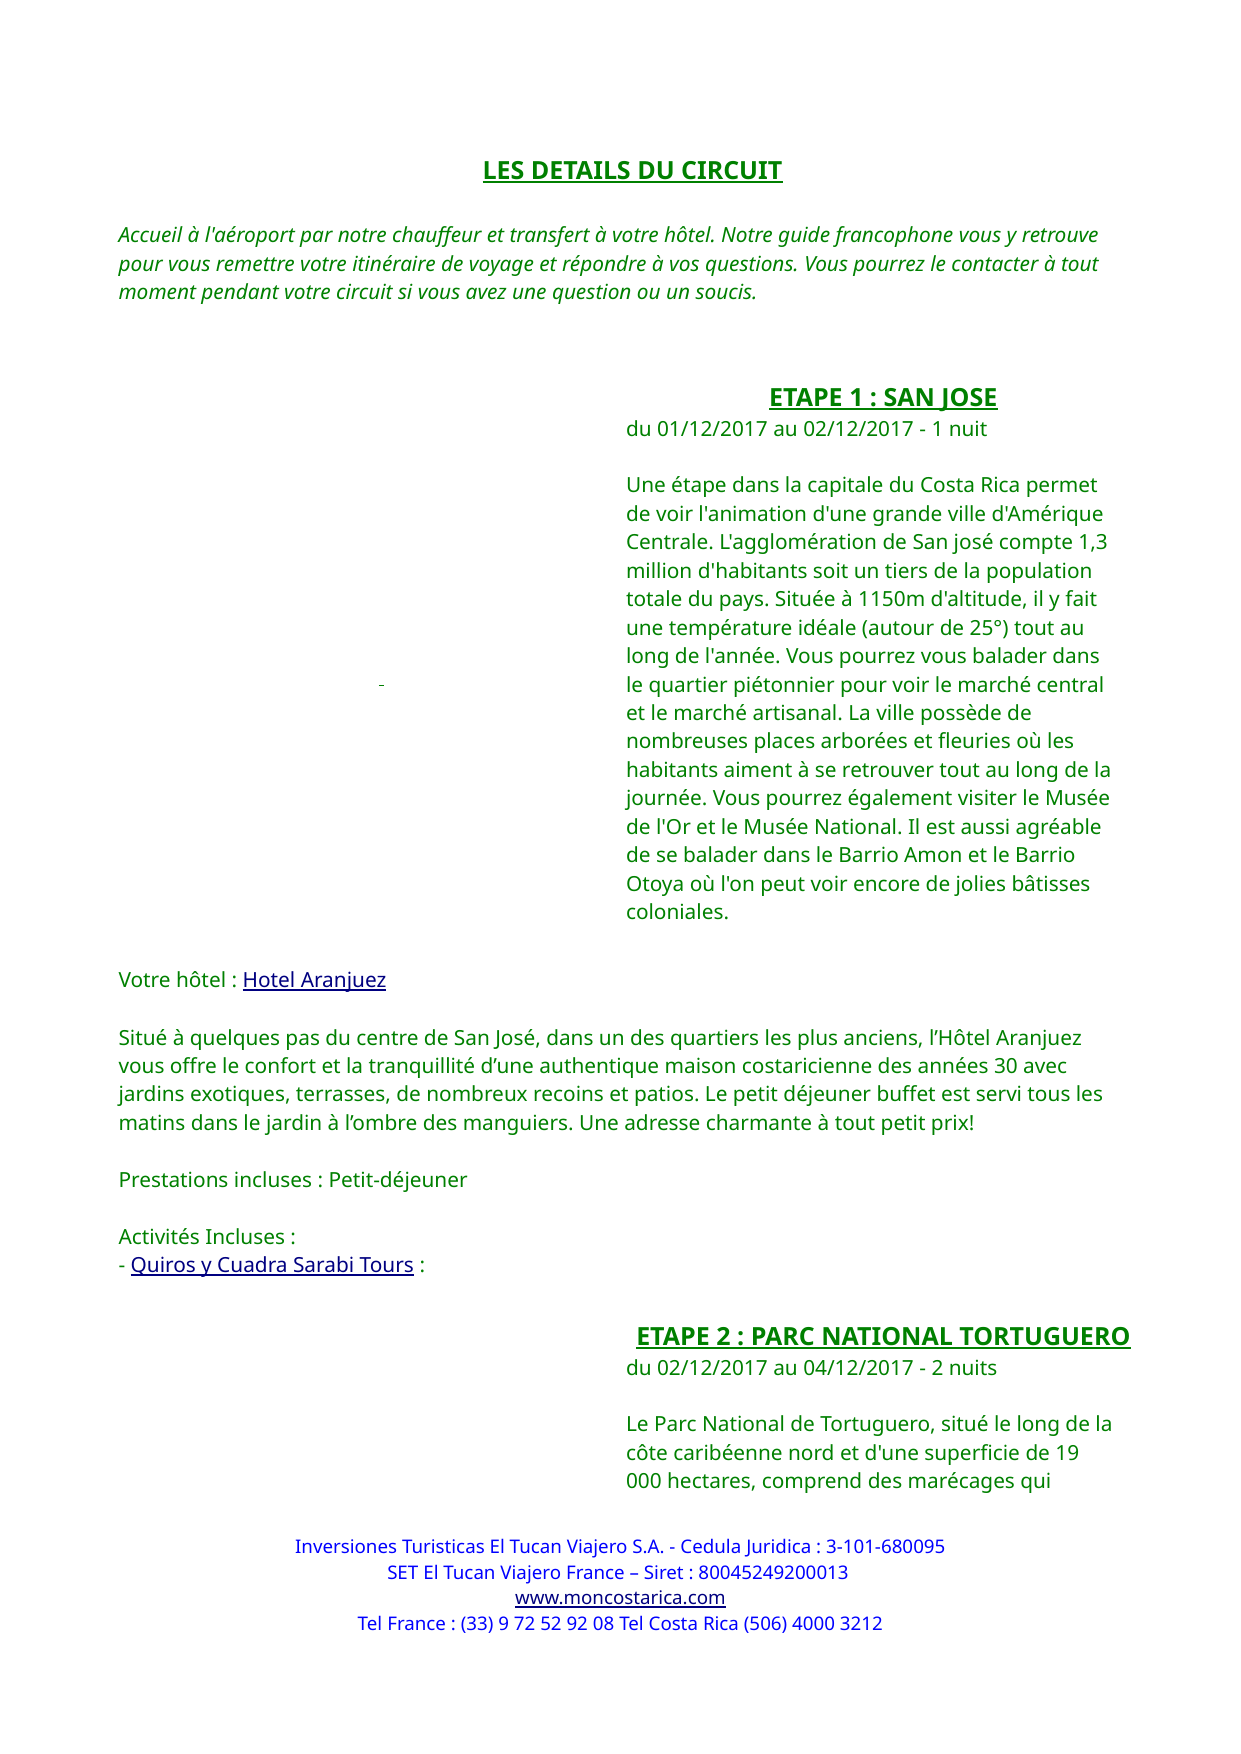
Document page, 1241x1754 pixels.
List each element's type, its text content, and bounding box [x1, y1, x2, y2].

text LES DETAILS DU CIRCUIT [118, 152, 1146, 186]
text Situé à quelques pas du centre de San José, dans un des quartiers les plus anciens, l’Hôtel Aranjuez vous offre le confort et la tranquillité d’une authentique maison costaricienne des années 30 avec jardins exotiques, terrasses, de nombreux recoins et patios. Le petit déjeuner buffet est servi tous les matins dans le jardin à l’ombre des manguiers. Une adresse charmante à tout petit prix! [118, 1023, 1122, 1136]
text Prestations incluses : Petit-déjeuner [118, 1165, 1122, 1193]
table_header [118, 374, 620, 931]
text - Quiros y Cuadra Sarabi Tours : [118, 1250, 1122, 1279]
table_header ETAPE 1 : SAN JOSE du 01/12/2017 au 02/12/2017 - 1 nuit Une étape dans la capitale du Costa Rica permet de voir l'animation d'une grande ville d'Amérique Centrale. L'agglomération de San josé compte 1,3 million d'habitants soit un tiers de la population totale du pays. Située à 1150m d'altitude, il y fait une température idéale (autour de 25°) tout au long de l'année. Vous pourrez vous balader dans le quartier piétonnier pour voir le marché central et le marché artisanal. La ville possède de nombreuses places arborées et fleuries où les habitants aiment à se retrouver tout au long de la journée. Vous pourrez également visiter le Musée de l'Or et le Musée National. Il est aussi agréable de se balader dans le Barrio Amon et le Barrio Otoya où l'on peut voir encore de jolies bâtisses coloniales. [620, 374, 1122, 931]
text Votre hôtel : Hotel Aranjuez [118, 965, 1122, 994]
table_header ETAPE 2 : PARC NATIONAL TORTUGUERO du 02/12/2017 au 04/12/2017 - 2 nuits Le Parc National de Tortuguero, situé le long de la côte caribéenne nord et d'une superficie de 19 000 hectares, comprend des marécages qui s'enfoncent dans les terres, une portion de côte d'une vingtaine de kilomètres qui sert de site de ponte aux tortues et une portion d'eaux territoriales. Le Parc est composé d'un labyrinthe de canaux qui permettent d'observer la faune et la flore depuis des petits bateaux à moteur. Le parc protège la reproduction des tortues vertes. Vous assisterez à la ponte des tortues vertes (Juin à Octobre) ou des tortues luth géantes (mi-février à juillet) ou assisterez à l'éclosion et le retour à la mer des bébés tortues. Vous pourrez admirer plus de 300 espèces d'oiseaux dont le fameux toucan, 57 espèces d'amphibiens, 111 espèces de reptiles et 60 espèces de mammifères dont les jaguars, tapirs, ocelots, crocodiles... Le village de Tortuguero est un village pittoresque qui s'étend entre la mer des caraibes et le canal principal. Tous les logdes de Tortuguero sont isolés entre canaux et forêt, on y accède uniquement en bateau depuis les ports de la Pavona ou Cano Banco ou depuis l'aéroport de Tortuguero. Ils proposent tous des formules tout inclus : transport depuis San José en bus puis bateau, repas, guide, logement et excursion. [620, 1313, 1122, 1501]
text Accueil à l'aéroport par notre chauffeur et transfert à votre hôtel. Notre guide francophone vous y retrouve pour vous remettre votre itinéraire de voyage et répondre à vos questions. Vous pourrez le contacter à tout moment pendant votre circuit si vous avez une question ou un soucis. [118, 221, 1146, 306]
text Activités Incluses : [118, 1222, 1122, 1250]
table_header [118, 1313, 620, 1501]
